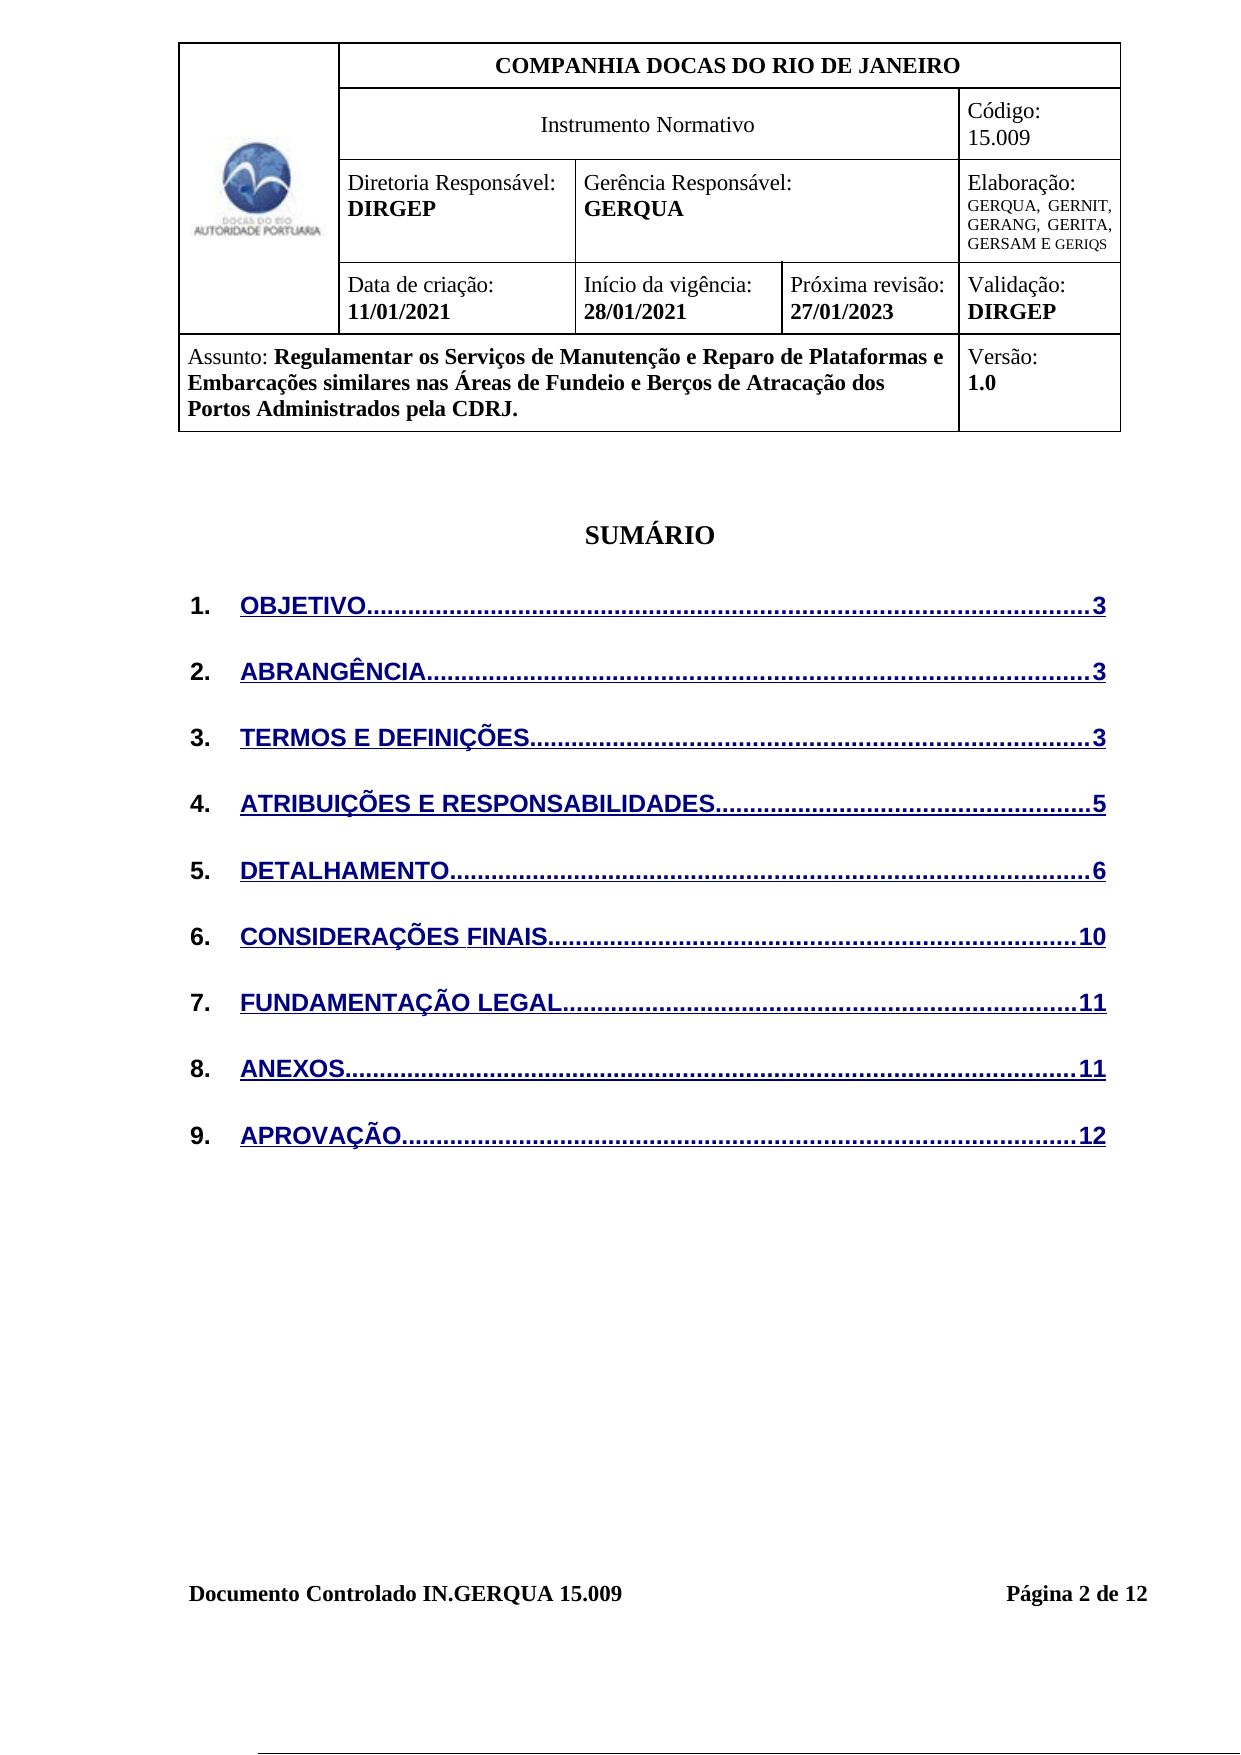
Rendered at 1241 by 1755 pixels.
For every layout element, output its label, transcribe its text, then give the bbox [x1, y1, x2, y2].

list CONSIDERAÇÕES FINAIS 10 [190, 922, 1172, 951]
table_header COMPANHIA DOCAS DO RIO DE JANEIRO [340, 44, 1120, 87]
table_cell Data de criação: 11/01/2021 [340, 263, 575, 333]
list OBJETIVO 3 [190, 591, 1172, 619]
table_cell Assunto: Regulamentar os Serviços de Manutenção e Reparo de Plataformas e Embarcações similares nas Áreas de Fundeio e Berços de Atracação dos Portos Administrados pela CDRJ. [180, 335, 958, 431]
list DETALHAMENTO 6 [190, 856, 1172, 884]
list ANEXOS 11 [190, 1054, 1172, 1083]
list ATRIBUIÇÕES E RESPONSABILIDADES 5 [190, 789, 1172, 818]
table_cell Início da vigência: 28/01/2021 [576, 263, 781, 333]
list TERMOS E DEFINIÇÕES 3 [190, 723, 1172, 752]
list ABRANGÊNCIA 3 [190, 657, 1172, 686]
table_cell Instrumento Normativo [340, 89, 958, 159]
table_cell Versão: 1.0 [960, 335, 1120, 431]
table_cell Próxima revisão: 27/01/2023 [783, 263, 958, 333]
table_cell Elaboração: GERQUA, GERNIT, GERANG, GERITA, GERSAM E GERIQS [960, 160, 1120, 261]
table_cell Código: 15.009 [960, 89, 1120, 159]
text SUMÁRIO [191, 519, 1109, 551]
table_cell Gerência Responsável: GERQUA [576, 160, 958, 261]
table_header [180, 44, 338, 333]
table_cell Diretoria Responsável: DIRGEP [340, 160, 575, 261]
list FUNDAMENTAÇÃO LEGAL 11 [190, 988, 1172, 1017]
list APROVAÇÃO 12 [190, 1121, 1172, 1149]
table_cell Validação: DIRGEP [960, 263, 1120, 333]
